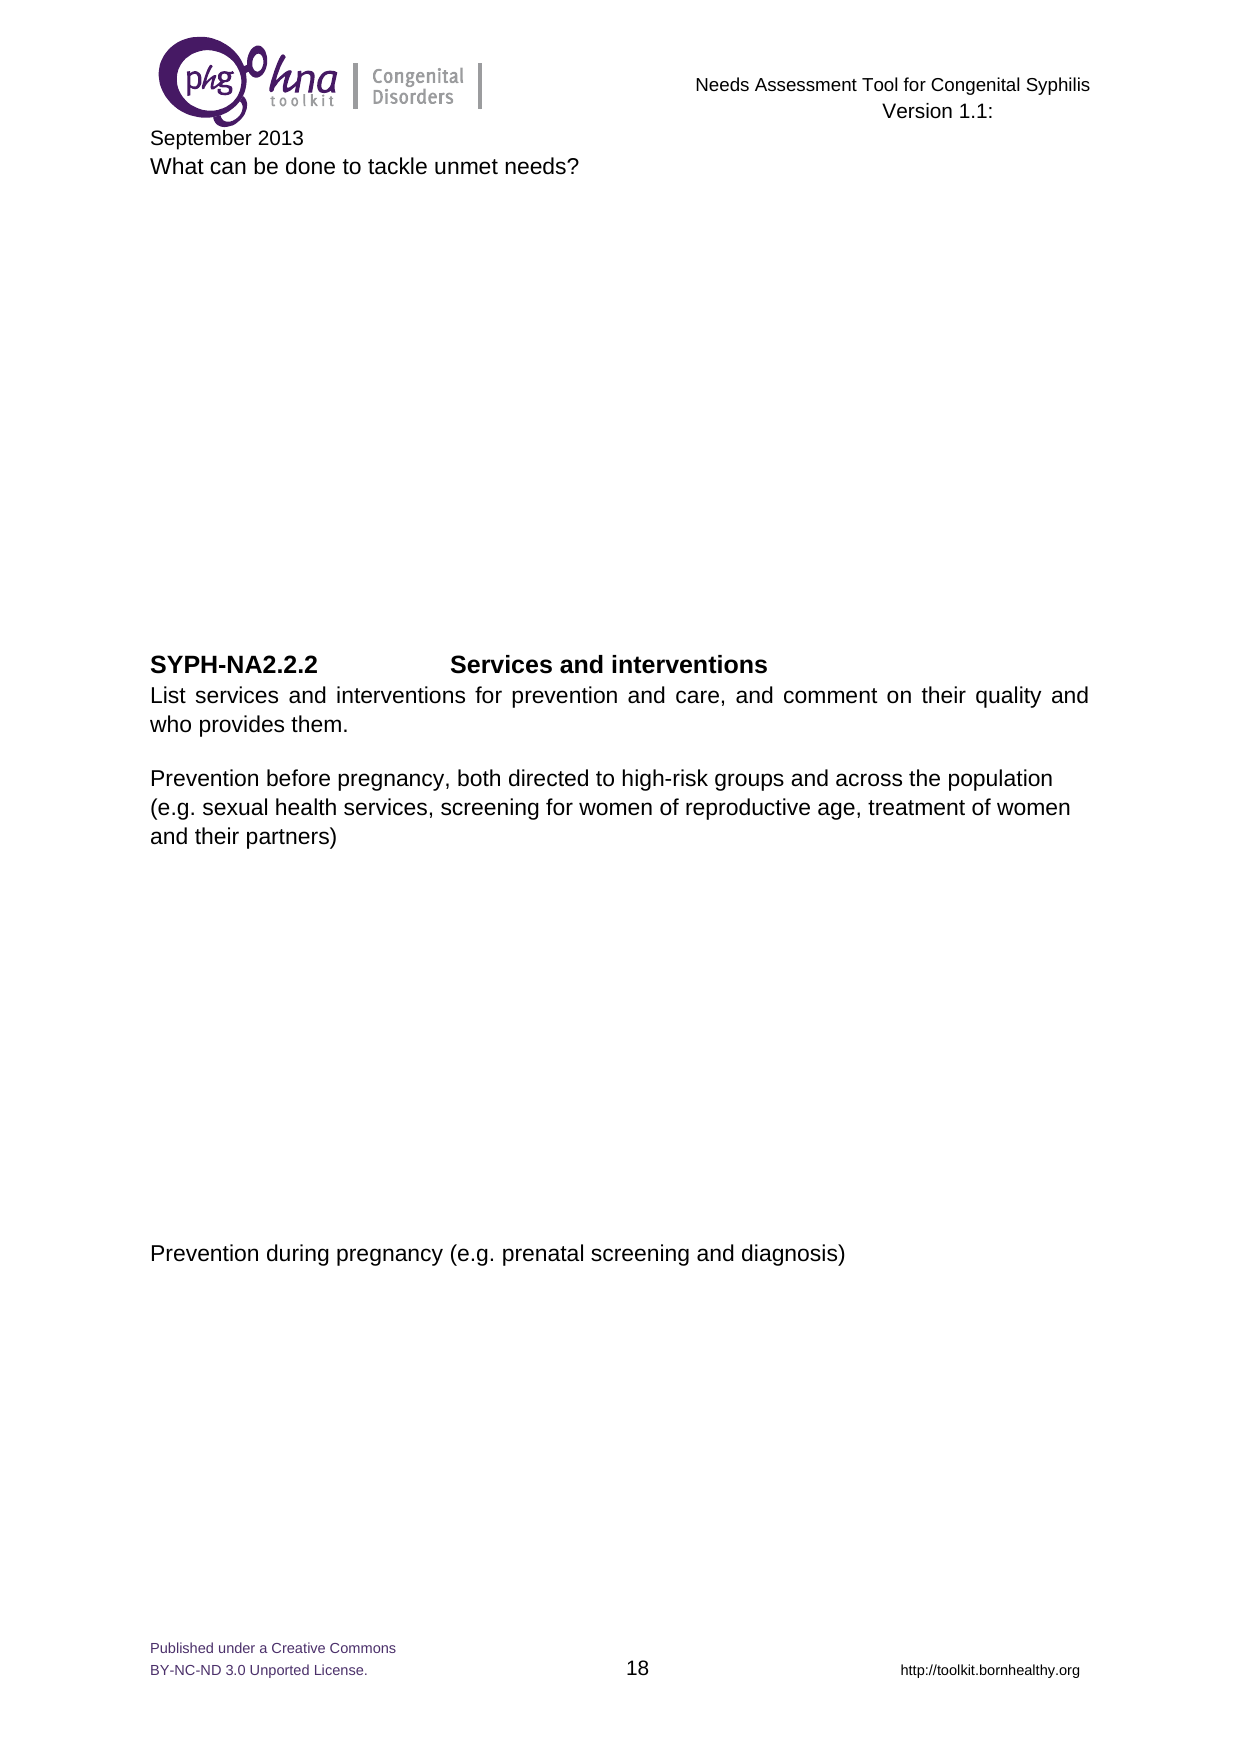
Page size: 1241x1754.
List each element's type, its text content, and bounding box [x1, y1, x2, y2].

subtitle SYPH-NA2.2.2 Services and interventions [150, 650, 1090, 679]
subtitle What can be done to tackle unmet needs? [150, 150, 1090, 179]
subtitle Prevention during pregnancy (e.g. prenatal screening and diagnosis) [150, 1237, 1090, 1266]
text List services and interventions for prevention and care, and comment on their quality and who provides them. [150, 679, 1090, 737]
subtitle Prevention before pregnancy, both directed to high-risk groups and across the population (e.g. sexual health services, screening for women of reproductive age, treatment of women and their partners) [150, 762, 1090, 849]
